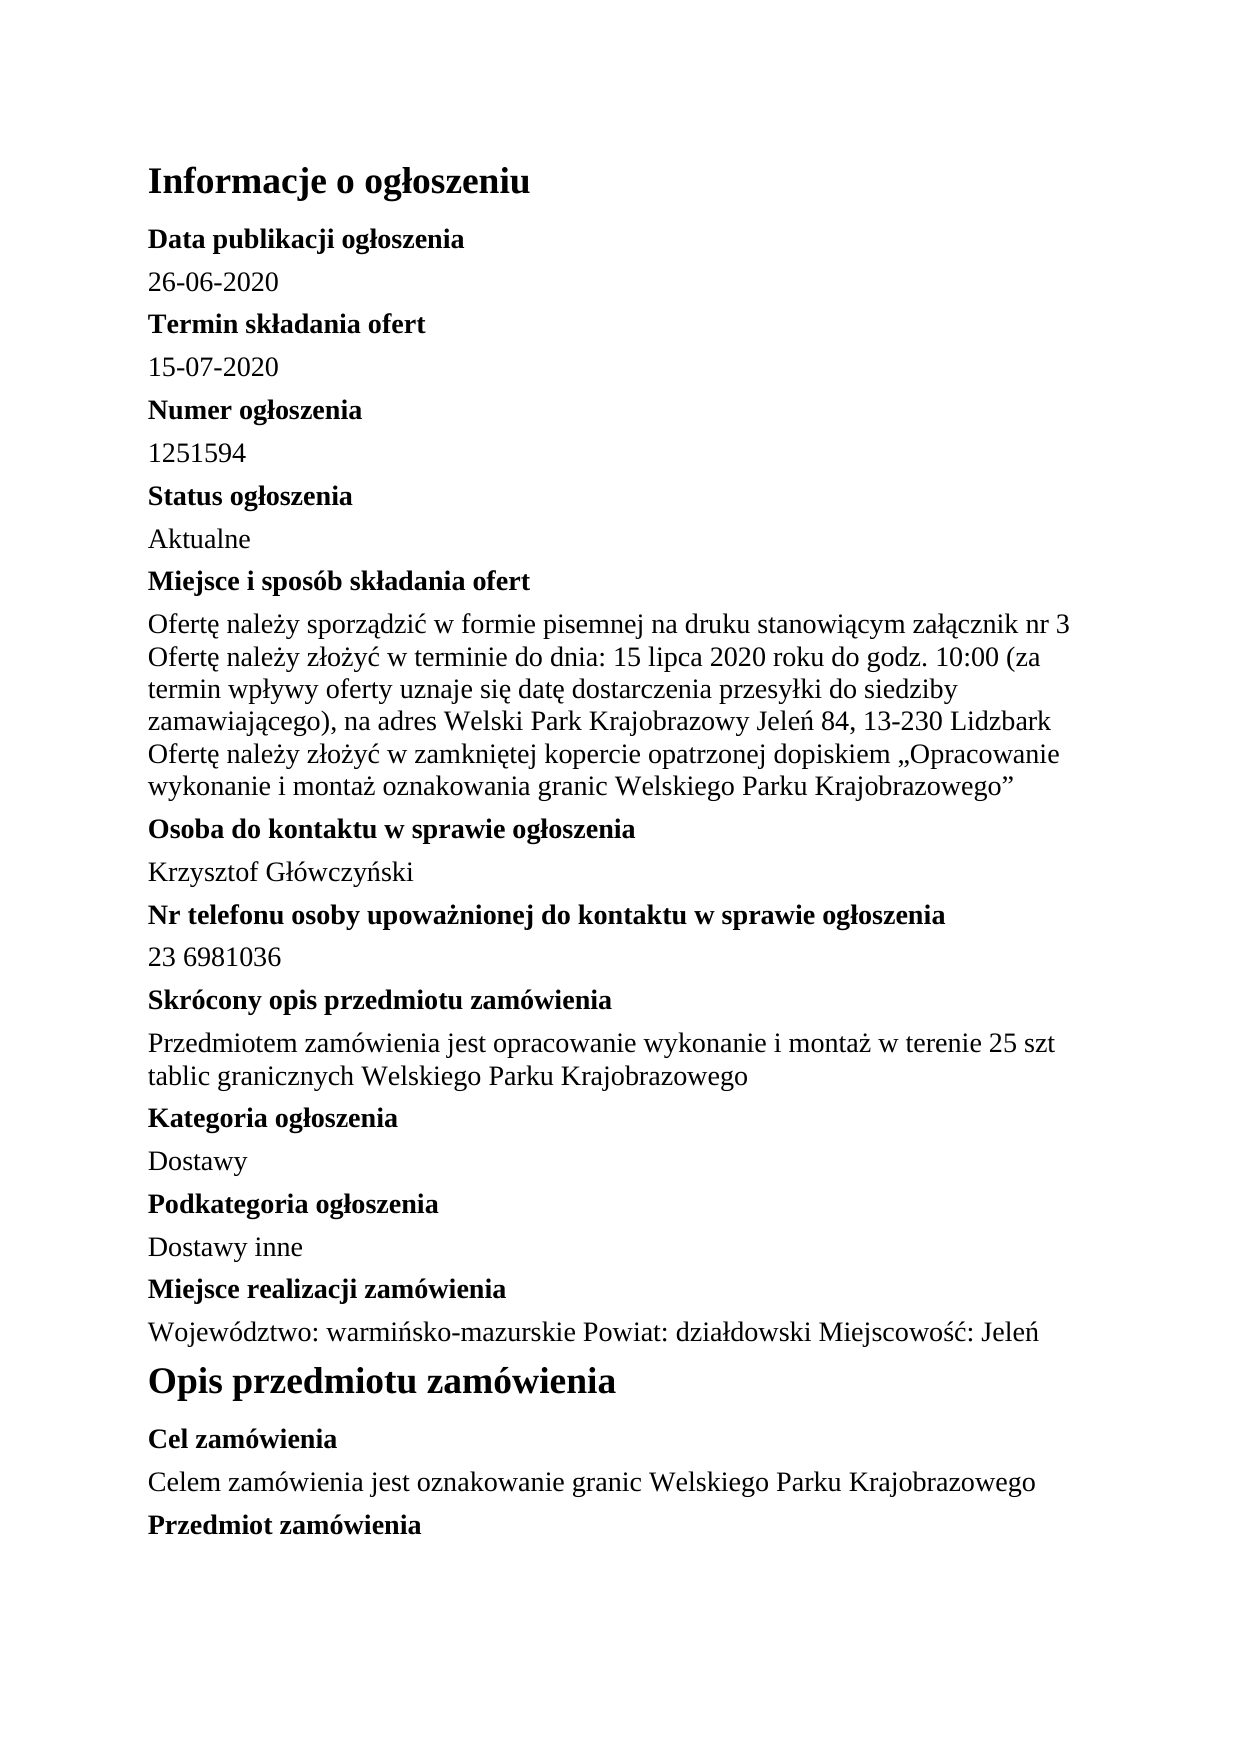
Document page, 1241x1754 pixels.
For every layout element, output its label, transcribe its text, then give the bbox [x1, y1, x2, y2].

text Data publikacji ogłoszenia [148, 222, 1093, 254]
text Numer ogłoszenia [148, 393, 1093, 426]
text Miejsce realizacji zamówienia [148, 1273, 1093, 1305]
text Ofertę należy sporządzić w formie pisemnej na druku stanowiącym załącznik nr 3 Ofertę należy złożyć w terminie do dnia: 15 lipca 2020 roku do godz. 10:00 (za termin wpływy oferty uznaje się datę dostarczenia przesyłki do siedziby zamawiającego), na adres Welski Park Krajobrazowy Jeleń 84, 13-230 Lidzbark Ofertę należy złożyć w zamkniętej kopercie opatrzonej dopiskiem „Opracowanie wykonanie i montaż oznakowania granic Welskiego Parku Krajobrazowego” [148, 607, 1093, 802]
text 26-06-2020 [148, 265, 1093, 297]
text Przedmiotem zamówienia jest opracowanie wykonanie i montaż w terenie 25 szt tablic granicznych Welskiego Parku Krajobrazowego [148, 1026, 1093, 1091]
text Województwo: warmińsko-mazurskie Powiat: działdowski Miejscowość: Jeleń [148, 1315, 1093, 1348]
text Miejsce i sposób składania ofert [148, 564, 1093, 597]
text Skrócony opis przedmiotu zamówienia [148, 983, 1093, 1016]
text Dostawy inne [148, 1230, 1093, 1262]
text Przedmiot zamówienia [148, 1508, 1093, 1540]
text Opis przedmiotu zamówienia [148, 1358, 1093, 1401]
text 1251594 [148, 436, 1093, 468]
text Krzysztof Główczyński [148, 855, 1093, 887]
text Aktualne [148, 522, 1093, 554]
text Informacje o ogłoszeniu [148, 158, 1093, 201]
text Cel zamówienia [148, 1422, 1093, 1454]
text 23 6981036 [148, 941, 1093, 973]
text Celem zamówienia jest oznakowanie granic Welskiego Parku Krajobrazowego [148, 1465, 1093, 1497]
text Osoba do kontaktu w sprawie ogłoszenia [148, 812, 1093, 844]
text 15-07-2020 [148, 350, 1093, 383]
text Nr telefonu osoby upoważnionej do kontaktu w sprawie ogłoszenia [148, 898, 1093, 930]
text Podkategoria ogłoszenia [148, 1187, 1093, 1219]
text Dostawy [148, 1144, 1093, 1177]
text Status ogłoszenia [148, 479, 1093, 511]
text Kategoria ogłoszenia [148, 1101, 1093, 1134]
text Termin składania ofert [148, 308, 1093, 340]
